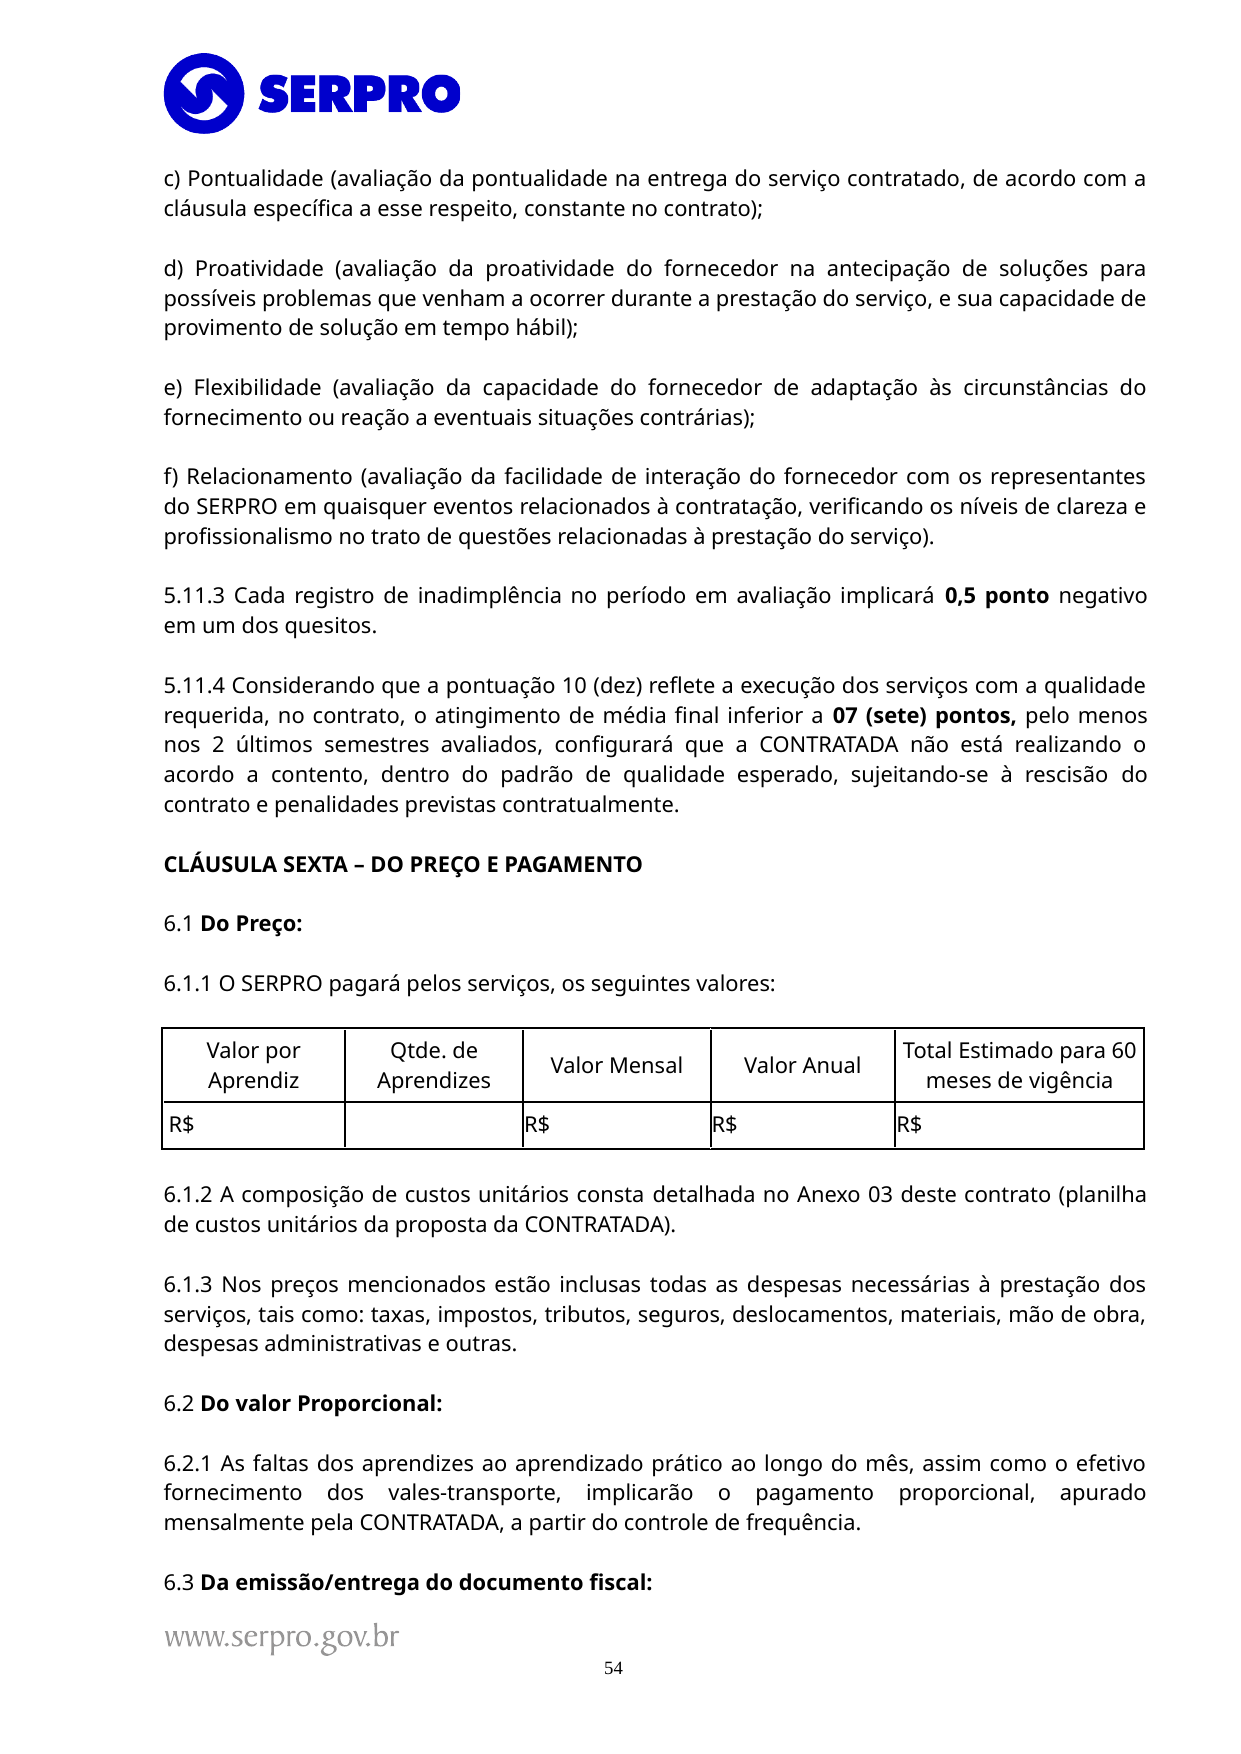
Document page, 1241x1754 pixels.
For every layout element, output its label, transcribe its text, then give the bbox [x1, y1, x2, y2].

table_header Valor Mensal [523, 1029, 710, 1101]
table_cell R$ [523, 1103, 710, 1148]
text 6.1.2 A composição de custos unitários consta detalhada no Anexo 03 deste contrato (planilha de custos unitários da proposta da CONTRATADA). [163, 1179, 1148, 1239]
text CLÁUSULA SEXTA – DO PREÇO E PAGAMENTO [163, 848, 1148, 878]
text 6.2.1 As faltas dos aprendizes ao aprendizado prático ao longo do mês, assim como o efetivo fornecimento dos vales-transporte, implicarão o pagamento proporcional, apurado mensalmente pela CONTRATADA, a partir do controle de frequência. [163, 1448, 1148, 1537]
text 6.3 Da emissão/entrega do documento fiscal: [163, 1567, 1148, 1597]
picture [163, 53, 461, 134]
text 6.2 Do valor Proporcional: [163, 1388, 1148, 1418]
table_header Qtde. de Aprendizes [345, 1029, 523, 1101]
table_cell [345, 1103, 523, 1148]
table_cell R$ [163, 1101, 345, 1148]
text 6.1.1 O SERPRO pagará pelos serviços, os seguintes valores: [163, 968, 1148, 997]
text f) Relacionamento (avaliação da facilidade de interação do fornecedor com os representantes do SERPRO em quaisquer eventos relacionados à contratação, verificando os níveis de clareza e profissionalismo no trato de questões relacionadas à prestação do serviço). [163, 461, 1148, 551]
table_cell R$ [710, 1103, 895, 1148]
text 6.1 Do Preço: [163, 908, 1148, 938]
text 5.11.3 Cada registro de inadimplência no período em avaliação implicará 0,5 ponto negativo em um dos quesitos. [163, 580, 1148, 640]
table_header Valor Anual [710, 1029, 895, 1101]
table_header Total Estimado para 60 meses de vigência [895, 1029, 1143, 1101]
table_header Valor por Aprendiz [163, 1029, 345, 1101]
table_cell R$ [895, 1103, 1143, 1148]
text 5.11.4 Considerando que a pontuação 10 (dez) reflete a execução dos serviços com a qualidade requerida, no contrato, o atingimento de média final inferior a 07 (sete) pontos, pelo menos nos 2 últimos semestres avaliados, configurará que a CONTRATADA não está realizando o acordo a contento, dentro do padrão de qualidade esperado, sujeitando-se à rescisão do contrato e penalidades previstas contratualmente. [163, 670, 1148, 819]
text 6.1.3 Nos preços mencionados estão inclusas todas as despesas necessárias à prestação dos serviços, tais como: taxas, impostos, tributos, seguros, deslocamentos, materiais, mão de obra, despesas administrativas e outras. [163, 1269, 1148, 1358]
text e) Flexibilidade (avaliação da capacidade do fornecedor de adaptação às circunstâncias do fornecimento ou reação a eventuais situações contrárias); [163, 372, 1148, 431]
text d) Proatividade (avaliação da proatividade do fornecedor na antecipação de soluções para possíveis problemas que venham a ocorrer durante a prestação do serviço, e sua capacidade de provimento de solução em tempo hábil); [163, 253, 1148, 342]
text c) Pontualidade (avaliação da pontualidade na entrega do serviço contratado, de acordo com a cláusula específica a esse respeito, constante no contrato); [163, 163, 1148, 223]
